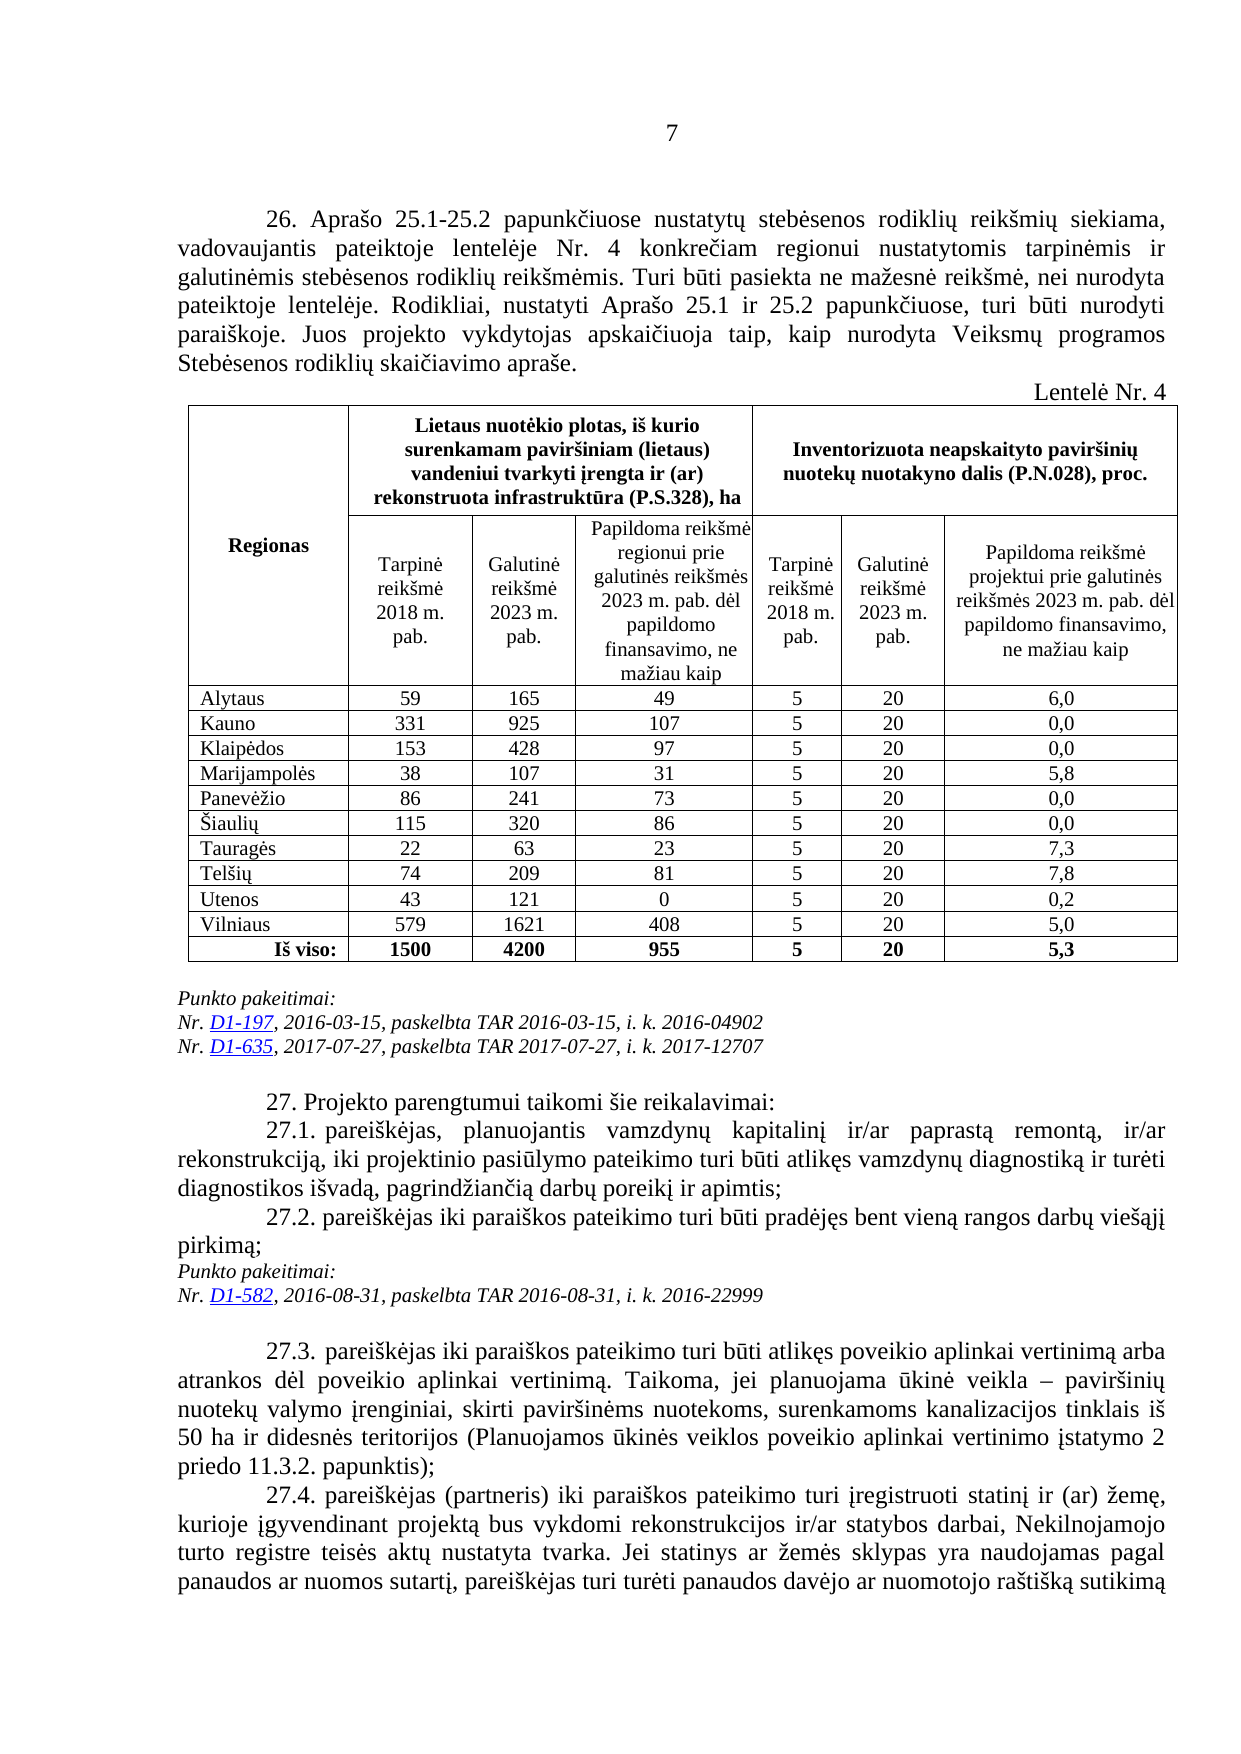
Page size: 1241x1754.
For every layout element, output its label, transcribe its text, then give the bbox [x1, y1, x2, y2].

table_cell 1621 [473, 912, 575, 936]
table_cell 73 [576, 786, 752, 810]
table_cell 97 [576, 736, 752, 760]
table_cell 63 [473, 836, 575, 860]
text 27.3. pareiškėjas iki paraiškos pateikimo turi būti atlikęs poveikio aplinkai vertinimą arba atrankos dėl poveikio aplinkai vertinimą. Taikoma, jei planuojama ūkinė veikla – paviršinių nuotekų valymo įrenginiai, skirti paviršinėms nuotekoms, surenkamoms kanalizacijos tinklais iš 50 ha ir didesnės teritorijos (Planuojamos ūkinės veiklos poveikio aplinkai vertinimo įstatymo 2 priedo 11.3.2. papunktis); [177, 1336, 1166, 1480]
text 27. Projekto parengtumui taikomi šie reikalavimai: [177, 1087, 1166, 1116]
table_cell 5 [753, 736, 841, 760]
table_cell Klaipėdos [189, 736, 348, 760]
table_cell 6,0 [945, 686, 1177, 710]
table_cell 5 [753, 761, 841, 785]
table_header Inventorizuota neapskaityto paviršinių nuotekų nuotakyno dalis (P.N.028), proc. [753, 406, 1177, 515]
table_cell 20 [842, 937, 944, 961]
table_cell Panevėžio [189, 786, 348, 810]
table_cell 20 [842, 811, 944, 835]
table_cell 408 [576, 912, 752, 936]
table_cell 579 [349, 912, 472, 936]
table_cell 925 [473, 711, 575, 735]
table_cell 115 [349, 811, 472, 835]
table_cell 107 [576, 711, 752, 735]
table_cell 20 [842, 912, 944, 936]
text Nr. D1-635, 2017-07-27, paskelbta TAR 2017-07-27, i. k. 2017-12707 [177, 1034, 1166, 1058]
text Nr. D1-197, 2016-03-15, paskelbta TAR 2016-03-15, i. k. 2016-04902 [177, 1010, 1166, 1034]
table_cell 209 [473, 861, 575, 885]
table_cell 107 [473, 761, 575, 785]
table_cell 20 [842, 711, 944, 735]
table_cell Tarpinė reikšmė 2018 m. pab. [349, 516, 472, 684]
table_cell Kauno [189, 711, 348, 735]
table_cell 20 [842, 736, 944, 760]
table_cell 20 [842, 836, 944, 860]
table_cell 121 [473, 886, 575, 911]
table_cell 5 [753, 937, 841, 961]
table_cell 7,3 [945, 836, 1177, 860]
text 27.2. pareiškėjas iki paraiškos pateikimo turi būti pradėjęs bent vieną rangos darbų viešąjį pirkimą; [177, 1202, 1166, 1259]
table_cell 0,0 [945, 786, 1177, 810]
table_cell 5,0 [945, 912, 1177, 936]
table_cell 86 [576, 811, 752, 835]
table_cell 23 [576, 836, 752, 860]
table_cell 86 [349, 786, 472, 810]
table_cell Iš viso: [189, 937, 348, 961]
text 26. Aprašo 25.1-25.2 papunkčiuose nustatytų stebėsenos rodiklių reikšmių siekiama, vadovaujantis pateiktoje lentelėje Nr. 4 konkrečiam regionui nustatytomis tarpinėmis ir galutinėmis stebėsenos rodiklių reikšmėmis. Turi būti pasiekta ne mažesnė reikšmė, nei nurodyta pateiktoje lentelėje. Rodikliai, nustatyti Aprašo 25.1 ir 25.2 papunkčiuose, turi būti nurodyti paraiškoje. Juos projekto vykdytojas apskaičiuoja taip, kaip nurodyta Veiksmų programos Stebėsenos rodiklių skaičiavimo apraše. [177, 204, 1166, 377]
table_cell 20 [842, 861, 944, 885]
table_cell 5 [753, 686, 841, 710]
table_cell 0,0 [945, 736, 1177, 760]
table_header Lietaus nuotėkio plotas, iš kurio surenkamam paviršiniam (lietaus) vandeniui tvarkyti įrengta ir (ar) rekonstruota infrastruktūra (P.S.328), ha [349, 406, 752, 515]
table_cell 81 [576, 861, 752, 885]
table_cell 74 [349, 861, 472, 885]
table_cell 5 [753, 912, 841, 936]
table_cell 5 [753, 786, 841, 810]
table_cell 5 [753, 811, 841, 835]
table_cell 20 [842, 761, 944, 785]
text Lentelė Nr. 4 [177, 377, 1166, 405]
table_cell Tarpinė reikšmė 2018 m. pab. [753, 516, 841, 684]
table_cell 20 [842, 886, 944, 911]
table_cell 428 [473, 736, 575, 760]
table_cell 0,0 [945, 711, 1177, 735]
text Punkto pakeitimai: [177, 986, 1166, 1010]
table_cell 165 [473, 686, 575, 710]
table_cell 0,0 [945, 811, 1177, 835]
table_cell Galutinė reikšmė 2023 m. pab. [842, 516, 944, 684]
table_cell 5 [753, 886, 841, 911]
table_cell 153 [349, 736, 472, 760]
table_cell 5 [753, 836, 841, 860]
table_cell 59 [349, 686, 472, 710]
table_cell 331 [349, 711, 472, 735]
table_cell 0,2 [945, 886, 1177, 911]
table_cell 955 [576, 937, 752, 961]
table_cell 4200 [473, 937, 575, 961]
table_header Regionas [189, 406, 348, 684]
table_cell Tauragės [189, 836, 348, 860]
table_cell 5,3 [945, 937, 1177, 961]
text Nr. D1-582, 2016-08-31, paskelbta TAR 2016-08-31, i. k. 2016-22999 [177, 1283, 1166, 1307]
table_cell 0 [576, 886, 752, 911]
table_cell Papildoma reikšmė regionui prie galutinės reikšmės 2023 m. pab. dėl papildomo finansavimo, ne mažiau kaip [576, 516, 752, 684]
text 27.1. pareiškėjas, planuojantis vamzdynų kapitalinį ir/ar paprastą remontą, ir/ar rekonstrukciją, iki projektinio pasiūlymo pateikimo turi būti atlikęs vamzdynų diagnostiką ir turėti diagnostikos išvadą, pagrindžiančią darbų poreikį ir apimtis; [177, 1116, 1166, 1202]
table_cell Vilniaus [189, 912, 348, 936]
table_cell Šiaulių [189, 811, 348, 835]
table_cell 20 [842, 686, 944, 710]
text Punkto pakeitimai: [177, 1259, 1166, 1283]
table_cell 20 [842, 786, 944, 810]
table_cell 241 [473, 786, 575, 810]
table_cell 5 [753, 711, 841, 735]
table_cell 43 [349, 886, 472, 911]
text 27.4. pareiškėjas (partneris) iki paraiškos pateikimo turi įregistruoti statinį ir (ar) žemę, kurioje įgyvendinant projektą bus vykdomi rekonstrukcijos ir/ar statybos darbai, Nekilnojamojo turto registre teisės aktų nustatyta tvarka. Jei statinys ar žemės sklypas yra naudojamas pagal panaudos ar nuomos sutartį, pareiškėjas turi turėti panaudos davėjo ar nuomotojo raštišką sutikimą [177, 1480, 1166, 1595]
table_cell 49 [576, 686, 752, 710]
table_cell Utenos [189, 886, 348, 911]
table_cell 5,8 [945, 761, 1177, 785]
table_cell 22 [349, 836, 472, 860]
table_cell Alytaus [189, 686, 348, 710]
table_cell 5 [753, 861, 841, 885]
table_cell 38 [349, 761, 472, 785]
table_cell 31 [576, 761, 752, 785]
table_cell Galutinė reikšmė 2023 m. pab. [473, 516, 575, 684]
table_cell 7,8 [945, 861, 1177, 885]
table_cell Marijampolės [189, 761, 348, 785]
table_cell Papildoma reikšmė projektui prie galutinės reikšmės 2023 m. pab. dėl papildomo finansavimo, ne mažiau kaip [945, 516, 1177, 684]
table_cell 1500 [349, 937, 472, 961]
table_cell 320 [473, 811, 575, 835]
table_cell Telšių [189, 861, 348, 885]
